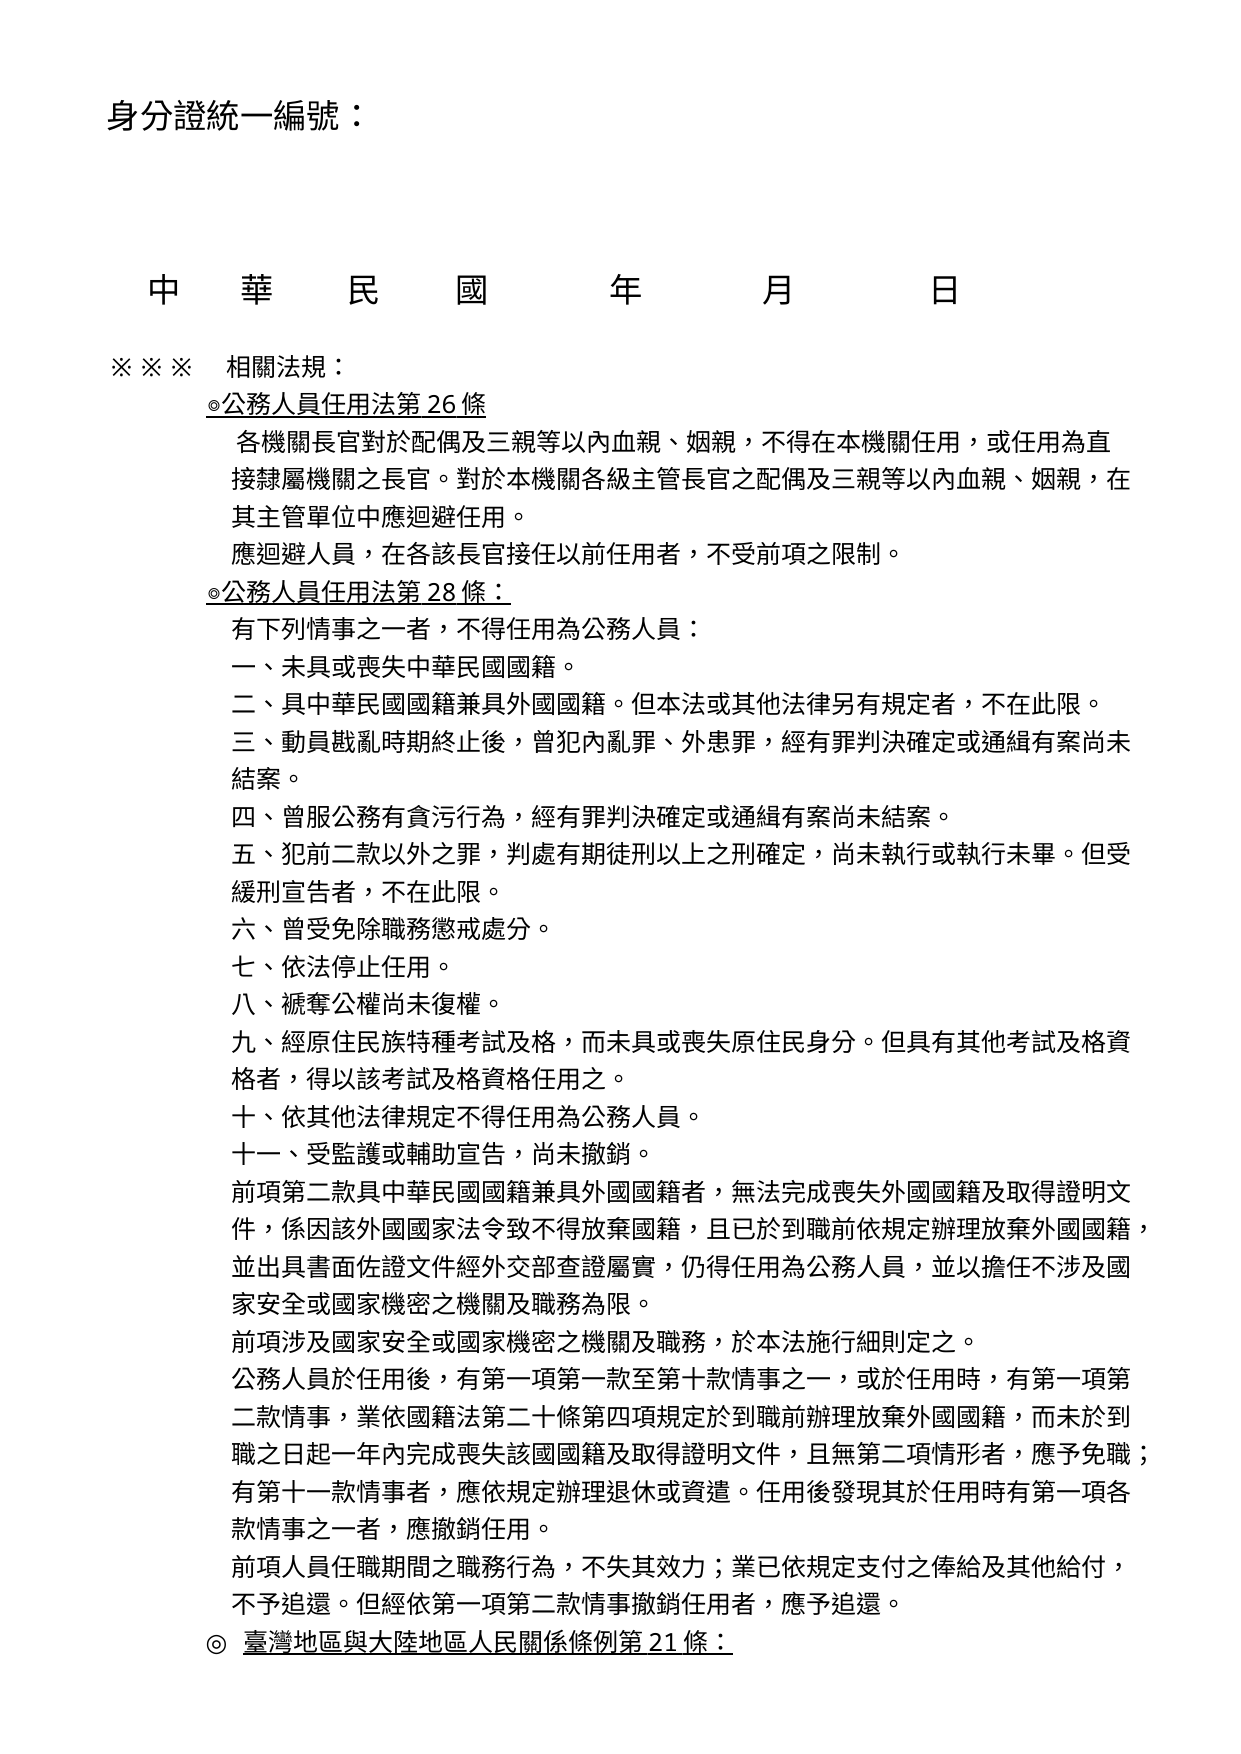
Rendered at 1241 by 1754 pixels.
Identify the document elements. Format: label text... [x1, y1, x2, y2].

text ◎公務人員任用法第28條： [206, 571, 1134, 609]
text 四、曾服公務有貪污行為，經有罪判決確定或通緝有案尚未結案。 [231, 796, 1134, 834]
text ◎公務人員任用法第26條 [206, 384, 1134, 421]
text 二、具中華民國國籍兼具外國國籍。但本法或其他法律另有規定者，不在此限。 [231, 684, 1134, 721]
text 公務人員於任用後，有第一項第一款至第十款情事之一，或於任用時，有第一項第二款情事，業依國籍法第二十條第四項規定於到職前辦理放棄外國國籍，而未於到職之日起一年內完成喪失該國國籍及取得證明文件，且無第二項情形者，應予免職；有第十一款情事者，應依規定辦理退休或資遣。任用後發現其於任用時有第一項各款情事之一者，應撤銷任用。 [231, 1359, 1134, 1546]
text 九、經原住民族特種考試及格，而未具或喪失原住民身分。但具有其他考試及格資格者，得以該考試及格資格任用之。 [231, 1021, 1134, 1096]
text 前項涉及國家安全或國家機密之機關及職務，於本法施行細則定之。 [231, 1321, 1134, 1359]
text 前項人員任職期間之職務行為，不失其效力；業已依規定支付之俸給及其他給付，不予追還。但經依第一項第二款情事撤銷任用者，應予追還。 [231, 1546, 1134, 1621]
text ※※※ 相關法規： [106, 346, 1134, 384]
text 應迴避人員，在各該長官接任以前任用者，不受前項之限制。 [231, 534, 1134, 571]
text 前項第二款具中華民國國籍兼具外國國籍者，無法完成喪失外國國籍及取得證明文件，係因該外國國家法令致不得放棄國籍，且已於到職前依規定辦理放棄外國國籍，並出具書面佐證文件經外交部查證屬實，仍得任用為公務人員，並以擔任不涉及國家安全或國家機密之機關及職務為限。 [231, 1171, 1134, 1321]
text 有下列情事之一者，不得任用為公務人員： [231, 609, 1134, 646]
text 各機關長官對於配偶及三親等以內血親、姻親，不得在本機關任用，或任用為直接隸屬機關之長官。對於本機關各級主管長官之配偶及三親等以內血親、姻親，在其主管單位中應迴避任用。 [206, 421, 1134, 534]
text 七、依法停止任用。 [231, 946, 1134, 984]
text 六、曾受免除職務懲戒處分。 [231, 909, 1134, 946]
text 十、依其他法律規定不得任用為公務人員。 [231, 1096, 1134, 1134]
text 身分證統一編號： [106, 72, 1134, 134]
text 十一、受監護或輔助宣告，尚未撤銷。 [231, 1134, 1134, 1171]
text 八、褫奪公權尚未復權。 [231, 984, 1134, 1021]
list 臺灣地區與大陸地區人民關係條例第21條： [205, 1621, 1134, 1659]
text 五、犯前二款以外之罪，判處有期徒刑以上之刑確定，尚未執行或執行未畢。但受緩刑宣告者，不在此限。 [231, 834, 1134, 909]
text 一、未具或喪失中華民國國籍。 [231, 646, 1134, 684]
text 三、動員戡亂時期終止後，曾犯內亂罪、外患罪，經有罪判決確定或通緝有案尚未結案。 [231, 721, 1134, 796]
text 中 華 民 國 年 月 日 [147, 246, 1134, 309]
